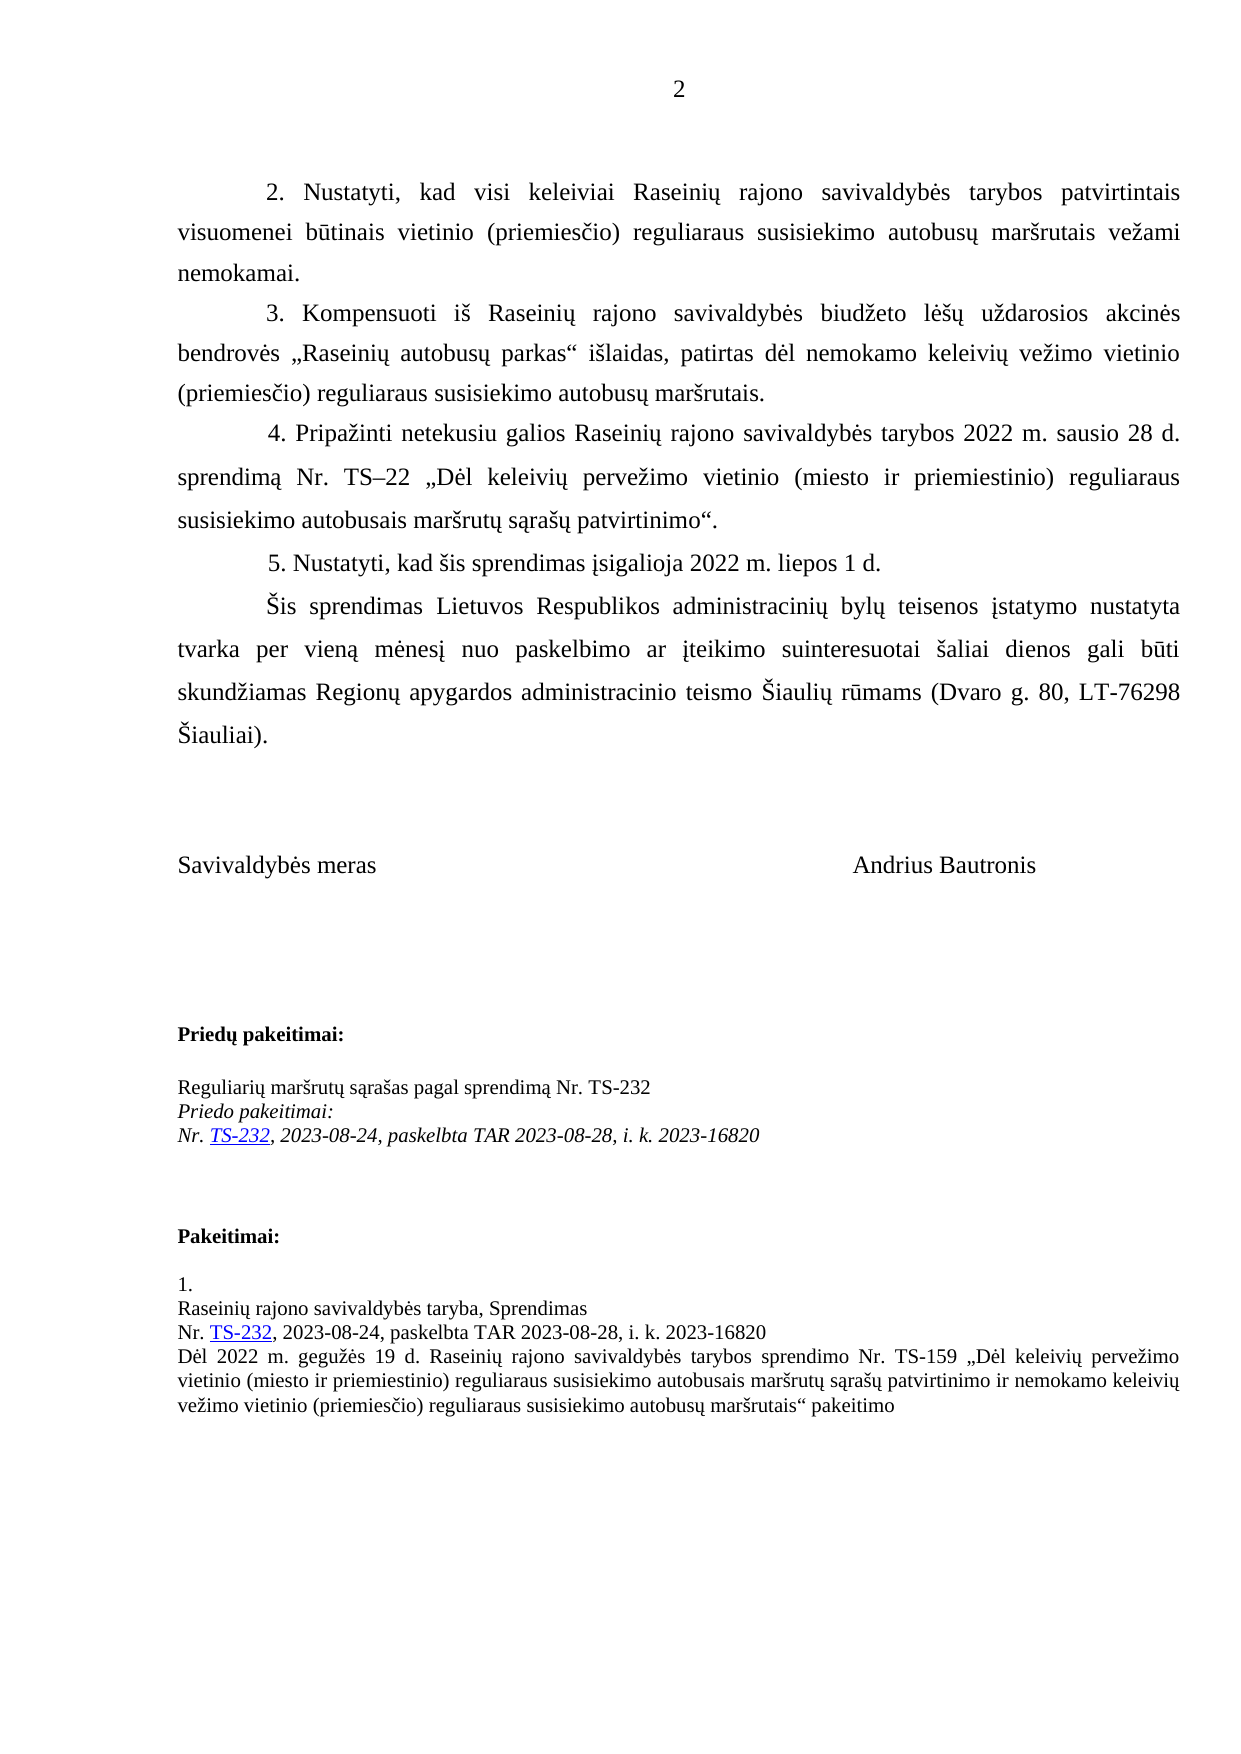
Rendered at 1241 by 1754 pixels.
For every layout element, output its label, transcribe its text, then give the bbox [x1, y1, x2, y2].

text 5. Nustatyti, kad šis sprendimas įsigalioja 2022 m. liepos 1 d. [177, 548, 1181, 577]
text Priedų pakeitimai: [177, 1022, 1181, 1046]
text 2. Nustatyti, kad visi keleiviai Raseinių rajono savivaldybės tarybos patvirtintais visuomenei būtinais vietinio (priemiesčio) reguliaraus susisiekimo autobusų maršrutais vežami nemokamai. [177, 177, 1181, 286]
text Šis sprendimas Lietuvos Respublikos administracinių bylų teisenos įstatymo nustatyta tvarka per vieną mėnesį nuo paskelbimo ar įteikimo suinteresuotai šaliai dienos gali būti skundžiamas Regionų apygardos administracinio teismo Šiaulių rūmams (Dvaro g. 80, LT-76298 Šiauliai). [177, 591, 1181, 749]
text Pakeitimai: [177, 1224, 1181, 1248]
text Priedo pakeitimai: [177, 1099, 1181, 1123]
text 4. Pripažinti netekusiu galios Raseinių rajono savivaldybės tarybos 2022 m. sausio 28 d. sprendimą Nr. TS–22 „Dėl keleivių pervežimo vietinio (miesto ir priemiestinio) reguliaraus susisiekimo autobusais maršrutų sąrašų patvirtinimo“. [177, 418, 1181, 533]
text Dėl 2022 m. gegužės 19 d. Raseinių rajono savivaldybės tarybos sprendimo Nr. TS-159 „Dėl keleivių pervežimo vietinio (miesto ir priemiestinio) reguliaraus susisiekimo autobusais maršrutų sąrašų patvirtinimo ir nemokamo keleivių vežimo vietinio (priemiesčio) reguliaraus susisiekimo autobusų maršrutais“ pakeitimo [177, 1344, 1181, 1417]
text Raseinių rajono savivaldybės taryba, Sprendimas [177, 1296, 1181, 1320]
text 3. Kompensuoti iš Raseinių rajono savivaldybės biudžeto lėšų uždarosios akcinės bendrovės „Raseinių autobusų parkas“ išlaidas, patirtas dėl nemokamo keleivių vežimo vietinio (priemiesčio) reguliaraus susisiekimo autobusų maršrutais. [177, 298, 1181, 407]
text Nr. TS-232, 2023-08-24, paskelbta TAR 2023-08-28, i. k. 2023-16820 [177, 1123, 1181, 1147]
text Savivaldybės meras Andrius Bautronis [177, 850, 1181, 878]
text Reguliarių maršrutų sąrašas pagal sprendimą Nr. TS-232 [177, 1075, 1181, 1099]
text 1. [177, 1272, 1181, 1296]
text Nr. TS-232, 2023-08-24, paskelbta TAR 2023-08-28, i. k. 2023-16820 [177, 1320, 1181, 1344]
